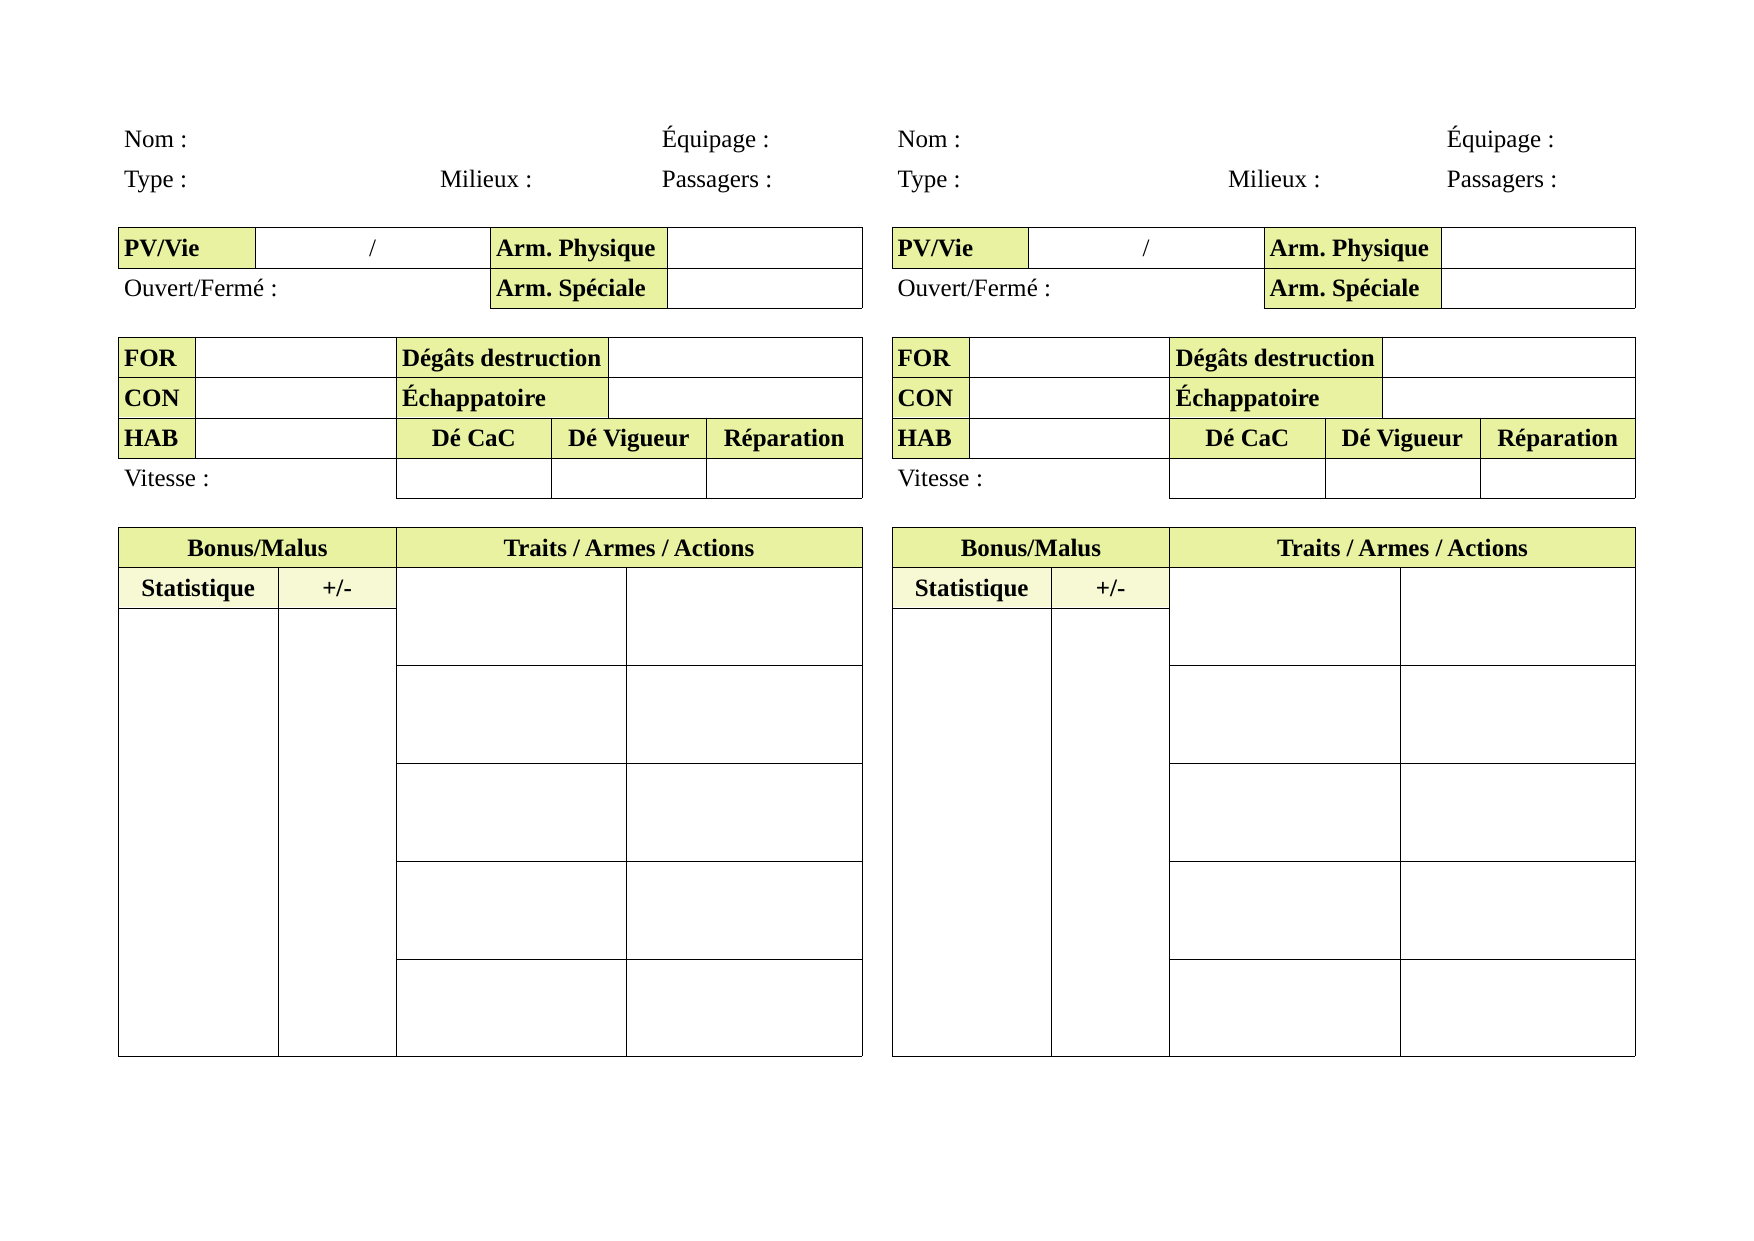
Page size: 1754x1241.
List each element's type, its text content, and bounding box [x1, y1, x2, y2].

table_cell Échappatoire [1170, 378, 1382, 417]
table_cell Échappatoire [397, 378, 608, 417]
table_cell Réparation [707, 419, 862, 458]
table_cell [1383, 378, 1635, 417]
table_cell Dé CaC [1170, 419, 1325, 458]
table_cell [627, 764, 862, 861]
table_header [1383, 338, 1635, 377]
table_header Bonus/Malus [119, 528, 396, 567]
table_cell [397, 764, 626, 861]
table_cell [627, 862, 862, 958]
table_cell Vitesse : [118, 459, 396, 498]
table_cell [1052, 609, 1169, 1056]
table_cell Dé CaC [397, 419, 551, 458]
table_cell Statistique [893, 568, 1051, 607]
table_header PV/Vie [893, 228, 1028, 268]
table_cell Réparation [1481, 419, 1635, 458]
table_header Équipage : [656, 118, 862, 158]
table_cell [552, 459, 706, 498]
table_cell [1442, 269, 1635, 308]
table_cell [1401, 568, 1635, 665]
table_cell +/- [1052, 568, 1169, 607]
table_cell [609, 378, 862, 417]
table_header Traits / Armes / Actions [1170, 528, 1635, 567]
table_cell Passagers : [656, 158, 862, 198]
table_header [1222, 118, 1441, 158]
table_cell [1401, 960, 1635, 1056]
table_cell [970, 378, 1169, 417]
table_cell [397, 459, 551, 498]
table_cell Dé Vigueur [552, 419, 706, 458]
table_cell [1170, 960, 1400, 1056]
table_cell Ouvert/Fermé : [118, 269, 490, 308]
table_cell [970, 419, 1169, 458]
table_cell [707, 459, 862, 498]
table_cell [1401, 764, 1635, 861]
table_header Nom : [118, 118, 656, 158]
table_cell [627, 568, 862, 665]
table_header Nom : [892, 118, 1222, 158]
table_cell Arm. Spéciale [1265, 269, 1441, 308]
table_cell Milieux : [434, 158, 656, 198]
table_cell [1326, 459, 1480, 498]
table_header FOR [119, 338, 195, 377]
table_cell Milieux : [1222, 158, 1441, 198]
table_cell [1170, 862, 1400, 958]
table_cell Arm. Spéciale [491, 269, 667, 308]
table_cell [893, 609, 1051, 1056]
table_cell HAB [893, 419, 969, 458]
table_header Bonus/Malus [893, 528, 1169, 567]
table_cell [196, 419, 396, 458]
table_cell [1481, 459, 1635, 498]
table_cell [397, 960, 626, 1056]
table_cell [196, 378, 396, 417]
table_cell [627, 960, 862, 1056]
table_cell Vitesse : [892, 459, 1169, 498]
table_header PV/Vie [119, 228, 255, 268]
table_cell Dé Vigueur [1326, 419, 1480, 458]
table_cell [1170, 568, 1400, 665]
table_cell [1170, 459, 1325, 498]
table_cell [668, 269, 862, 308]
table_cell HAB [119, 419, 195, 458]
table_cell Type : [892, 158, 1222, 198]
table_cell [119, 609, 278, 1056]
table_cell Statistique [119, 568, 278, 607]
table_cell [1401, 862, 1635, 958]
table_cell [279, 609, 396, 1056]
table_cell CON [119, 378, 195, 417]
table_header Arm. Physique [491, 228, 667, 268]
table_cell [1401, 666, 1635, 763]
table_header Arm. Physique [1265, 228, 1441, 268]
table_header [668, 228, 862, 268]
table_header [1442, 228, 1635, 268]
table_cell [1170, 666, 1400, 763]
table_header FOR [893, 338, 969, 377]
table_cell Type : [118, 158, 434, 198]
table_cell +/- [279, 568, 396, 607]
table_cell Ouvert/Fermé : [892, 269, 1264, 308]
table_header [196, 338, 396, 377]
table_header [970, 338, 1169, 377]
table_cell [627, 666, 862, 763]
table_header / [1029, 228, 1264, 268]
table_cell Passagers : [1441, 158, 1636, 198]
table_cell [397, 568, 626, 665]
table_header Dégâts destruction [397, 338, 608, 377]
table_cell [397, 666, 626, 763]
table_cell [397, 862, 626, 958]
table_cell CON [893, 378, 969, 417]
table_header Traits / Armes / Actions [397, 528, 862, 567]
table_header / [256, 228, 490, 268]
table_header [609, 338, 862, 377]
table_cell [1170, 764, 1400, 861]
table_header Équipage : [1441, 118, 1636, 158]
table_header Dégâts destruction [1170, 338, 1382, 377]
